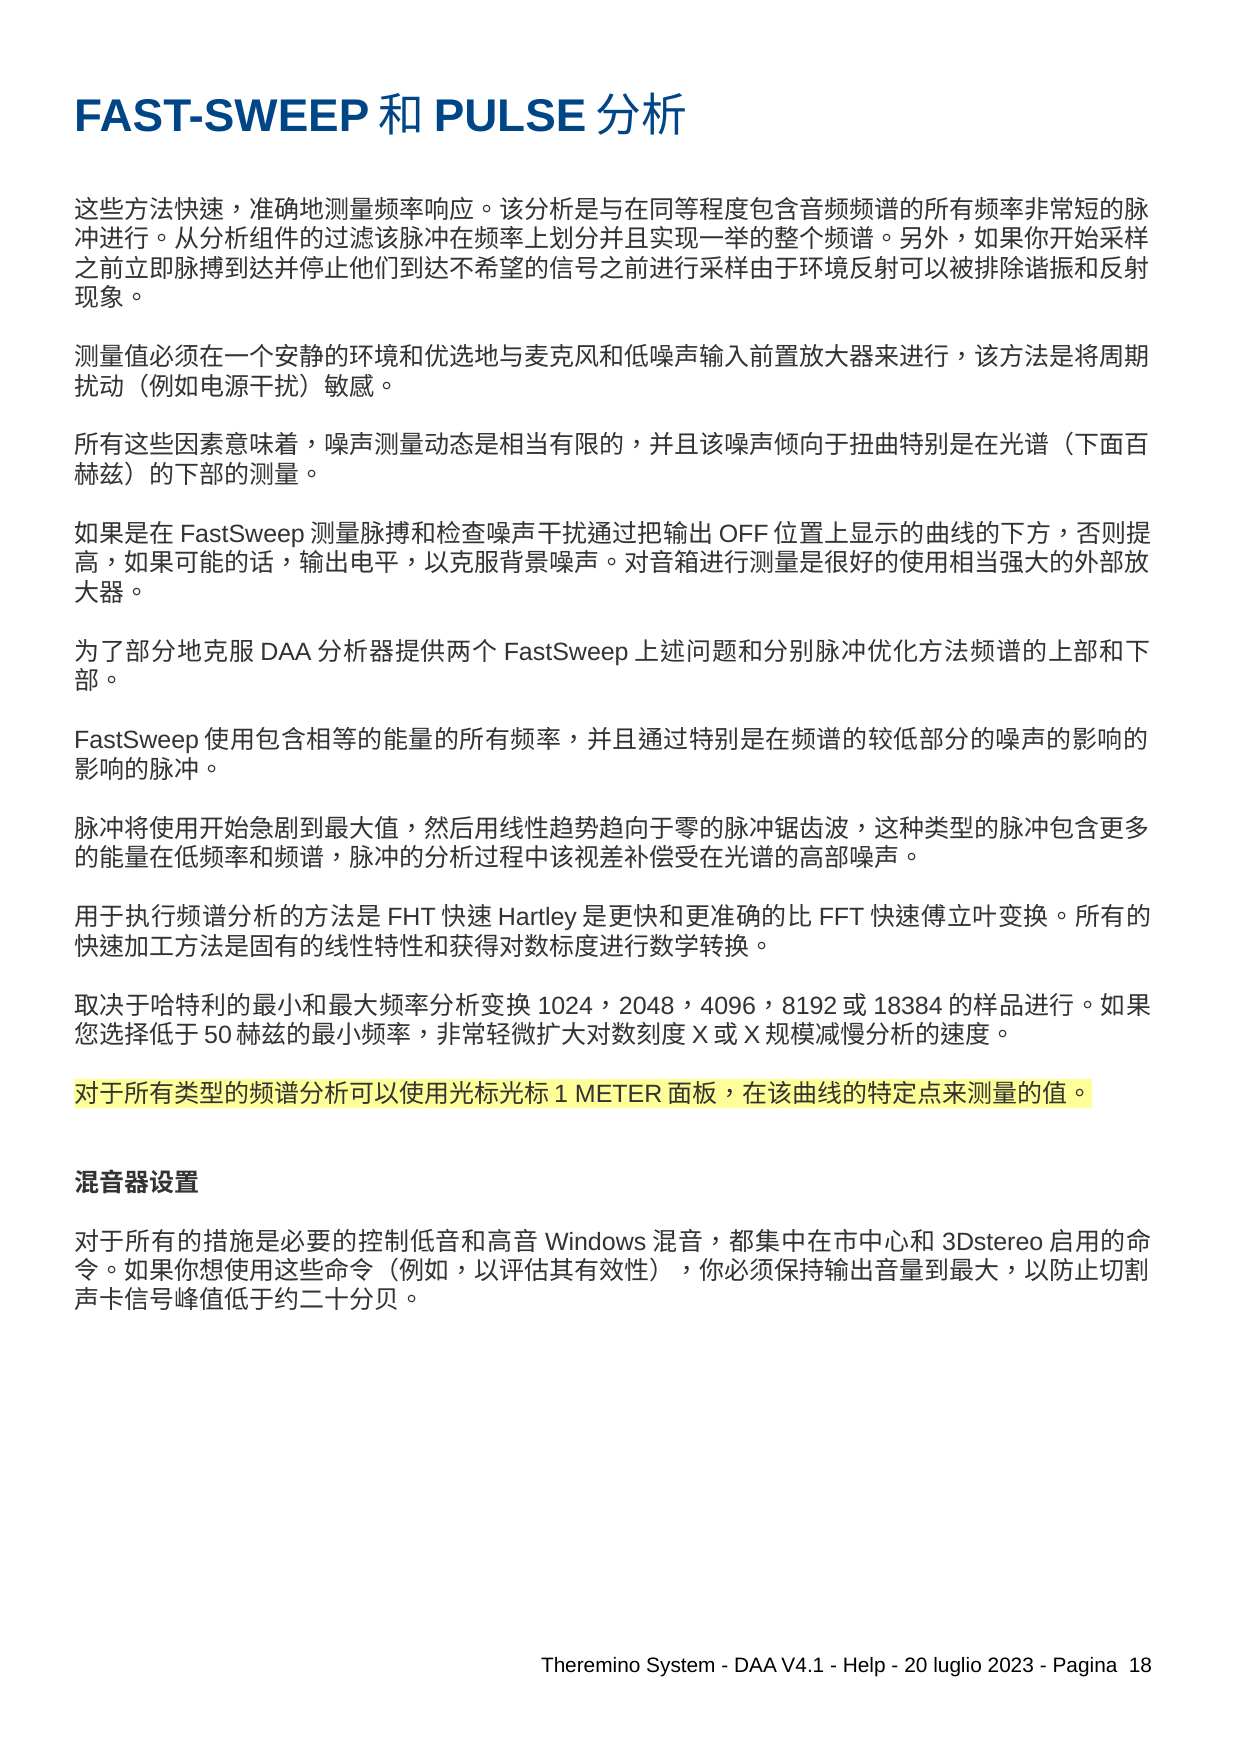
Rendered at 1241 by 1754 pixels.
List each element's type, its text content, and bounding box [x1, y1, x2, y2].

text 这些方法快速，准确地测量频率响应。该分析是与在同等程度包含音频频谱的所有频率非常短的脉冲进行。从分析组件的过滤该脉冲在频率上划分并且实现一举的整个频谱。另外，如果你开始采样之前立即脉搏到达并停止他们到达不希望的信号之前进行采样由于环境反射可以被排除谐振和反射现象。 [74, 194, 1152, 312]
text 对于所有类型的频谱分析可以使用光标光标1 METER面板，在该曲线的特定点来测量的值。 [74, 1079, 1152, 1138]
text 用于执行频谱分析的方法是FHT快速Hartley是更快和更准确的比FFT快速傅立叶变换。所有的快速加工方法是固有的线性特性和获得对数标度进行数学转换。 [74, 902, 1152, 961]
subtitle FAST-SWEEP和PULSE分析 [74, 89, 1152, 141]
text 脉冲将使用开始急剧到最大值，然后用线性趋势趋向于零的脉冲锯齿波，这种类型的脉冲包含更多的能量在低频率和频谱，脉冲的分析过程中该视差补偿受在光谱的高部噪声。 [74, 814, 1152, 873]
text 混音器设置 [74, 1167, 1152, 1197]
text 如果是在FastSweep测量脉搏和检查噪声干扰通过把输出OFF位置上显示的曲线的下方，否则提高，如果可能的话，输出电平，以克服背景噪声。对音箱进行测量是很好的使用相当强大的外部放大器。 [74, 519, 1152, 607]
text 取决于哈特利的最小和最大频率分析变换1024，2048，4096，8192或18384的样品进行。如果您选择低于50赫兹的最小频率，非常轻微扩大对数刻度X或X规模减慢分析的速度。 [74, 991, 1152, 1049]
text 测量值必须在一个安静的环境和优选地与麦克风和低噪声输入前置放大器来进行，该方法是将周期扰动（例如电源干扰）敏感。 [74, 342, 1152, 401]
text 为了部分地克服DAA分析器提供两个FastSweep上述问题和分别脉冲优化方法频谱的上部和下部。 [74, 637, 1152, 696]
text FastSweep使用包含相等的能量的所有频率，并且通过特别是在频谱的较低部分的噪声的影响的影响的脉冲。 [74, 725, 1152, 784]
text 所有这些因素意味着，噪声测量动态是相当有限的，并且该噪声倾向于扭曲特别是在光谱（下面百赫兹）的下部的测量。 [74, 430, 1152, 489]
text 对于所有的措施是必要的控制低音和高音Windows混音，都集中在市中心和3Dstereo启用的命令。如果你想使用这些命令（例如，以评估其有效性），你必须保持输出音量到最大，以防止切割声卡信号峰值低于约二十分贝。 [74, 1226, 1152, 1315]
